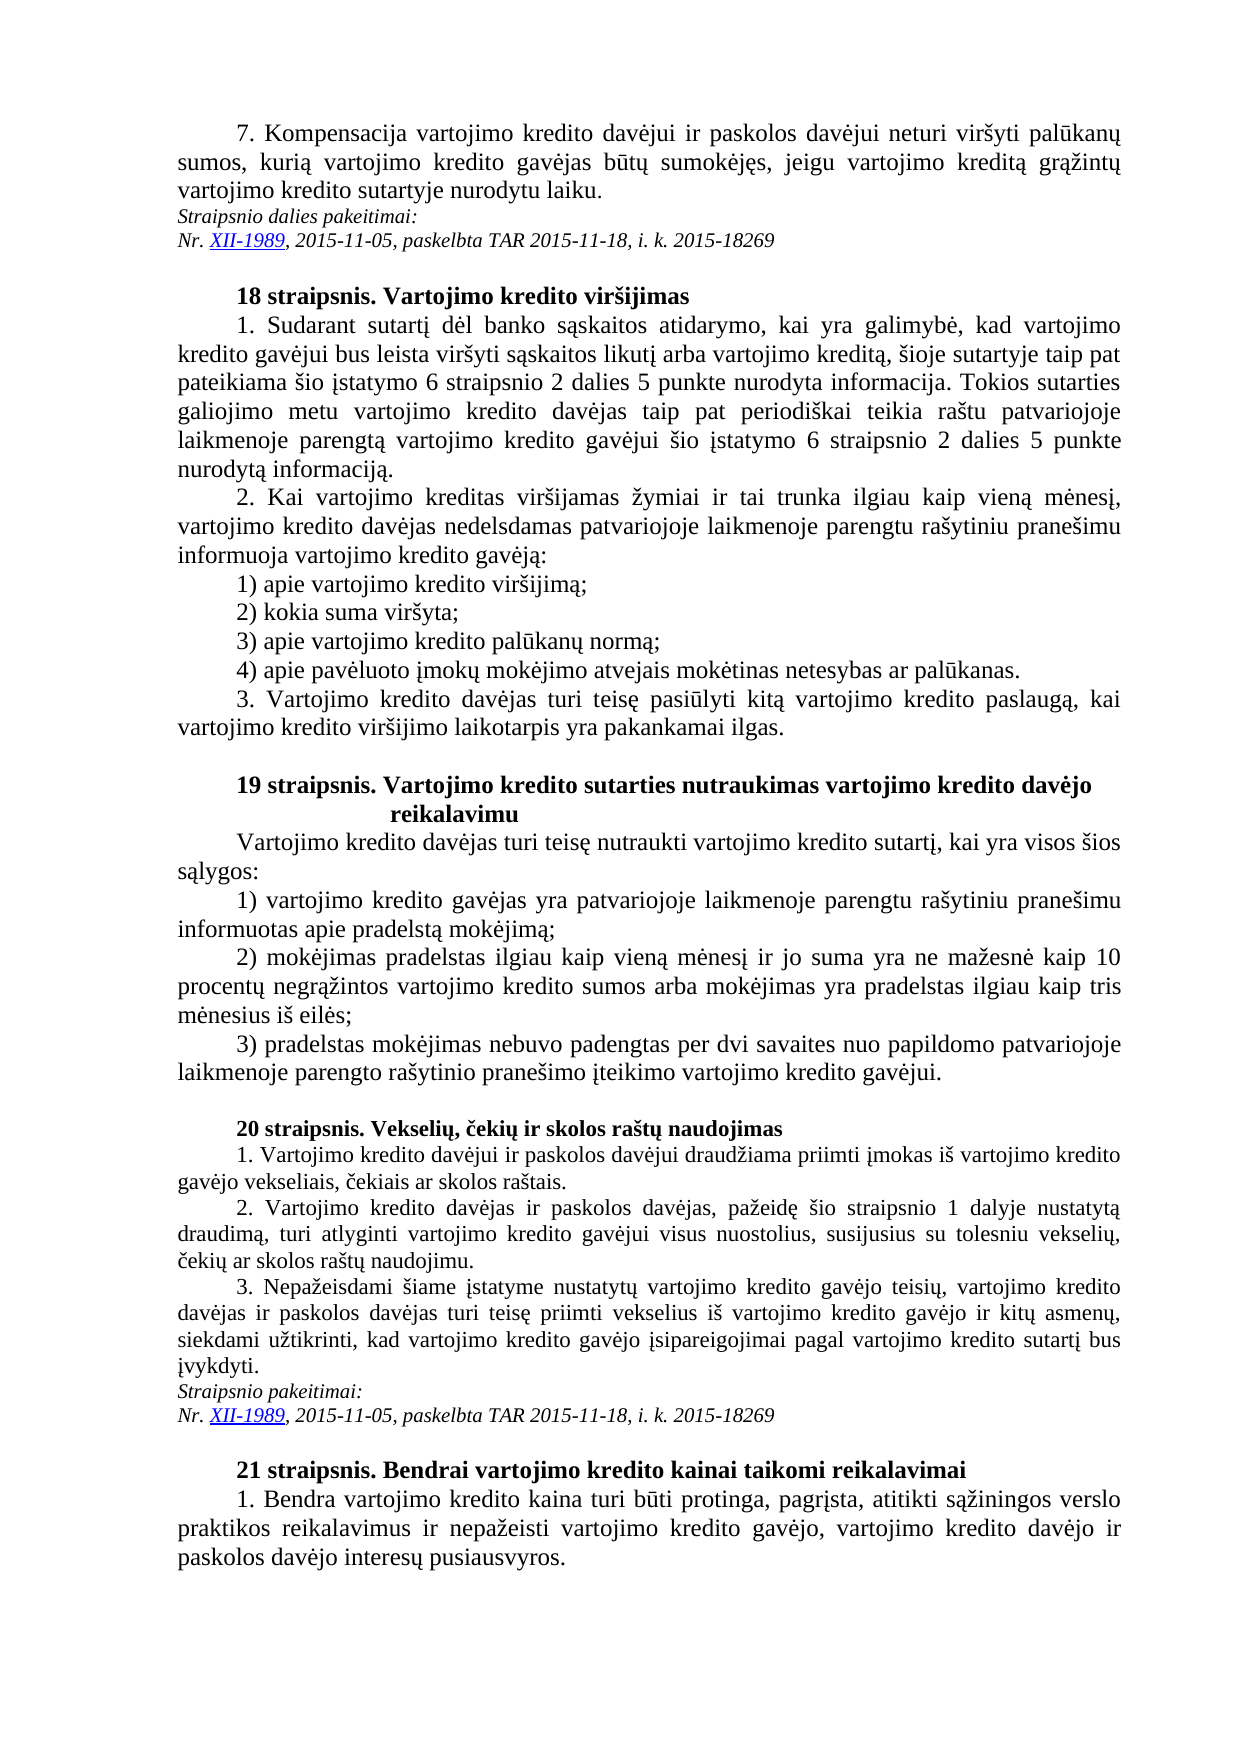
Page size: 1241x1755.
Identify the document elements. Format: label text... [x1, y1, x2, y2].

text Straipsnio pakeitimai: [177, 1378, 1122, 1403]
text 2. Vartojimo kredito davėjas ir paskolos davėjas, pažeidę šio straipsnio 1 dalyje nustatytą draudimą, turi atlyginti vartojimo kredito gavėjui visus nuostolius, susijusius su tolesniu vekselių, čekių ar skolos raštų naudojimu. [177, 1194, 1122, 1273]
text Vartojimo kredito davėjas turi teisę nutraukti vartojimo kredito sutartį, kai yra visos šios sąlygos: [177, 827, 1122, 885]
text 1) apie vartojimo kredito viršijimą; [177, 569, 1122, 597]
text 1) vartojimo kredito gavėjas yra patvariojoje laikmenoje parengtu rašytiniu pranešimu informuotas apie pradelstą mokėjimą; [177, 885, 1122, 942]
text 3) apie vartojimo kredito palūkanų normą; [177, 626, 1122, 655]
text 21 straipsnis. Bendrai vartojimo kredito kainai taikomi reikalavimai [177, 1455, 1122, 1484]
text 2. Kai vartojimo kreditas viršijamas žymiai ir tai trunka ilgiau kaip vieną mėnesį, vartojimo kredito davėjas nedelsdamas patvariojoje laikmenoje parengtu rašytiniu pranešimu informuoja vartojimo kredito gavėją: [177, 482, 1122, 569]
text Nr. XII-1989, 2015-11-05, paskelbta TAR 2015-11-18, i. k. 2015-18269 [177, 228, 1122, 252]
text 4) apie pavėluoto įmokų mokėjimo atvejais mokėtinas netesybas ar palūkanas. [177, 655, 1122, 684]
text 19 straipsnis. Vartojimo kredito sutarties nutraukimas vartojimo kredito davėjo reikalavimu [236, 770, 1122, 827]
text 3. Vartojimo kredito davėjas turi teisę pasiūlyti kitą vartojimo kredito paslaugą, kai vartojimo kredito viršijimo laikotarpis yra pakankamai ilgas. [177, 684, 1122, 741]
text 2) mokėjimas pradelstas ilgiau kaip vieną mėnesį ir jo suma yra ne mažesnė kaip 10 procentų negrąžintos vartojimo kredito sumos arba mokėjimas yra pradelstas ilgiau kaip tris mėnesius iš eilės; [177, 942, 1122, 1029]
text 7. Kompensacija vartojimo kredito davėjui ir paskolos davėjui neturi viršyti palūkanų sumos, kurią vartojimo kredito gavėjas būtų sumokėjęs, jeigu vartojimo kreditą grąžintų vartojimo kredito sutartyje nurodytu laiku. [177, 118, 1122, 204]
text 20 straipsnis. Vekselių, čekių ir skolos raštų naudojimas [177, 1115, 1122, 1141]
text Straipsnio dalies pakeitimai: [177, 204, 1122, 228]
text Nr. XII-1989, 2015-11-05, paskelbta TAR 2015-11-18, i. k. 2015-18269 [177, 1403, 1122, 1427]
text 3) pradelstas mokėjimas nebuvo padengtas per dvi savaites nuo papildomo patvariojoje laikmenoje parengto rašytinio pranešimo įteikimo vartojimo kredito gavėjui. [177, 1029, 1122, 1086]
text 1. Vartojimo kredito davėjui ir paskolos davėjui draudžiama priimti įmokas iš vartojimo kredito gavėjo vekseliais, čekiais ar skolos raštais. [177, 1141, 1122, 1194]
text 3. Nepažeisdami šiame įstatyme nustatytų vartojimo kredito gavėjo teisių, vartojimo kredito davėjas ir paskolos davėjas turi teisę priimti vekselius iš vartojimo kredito gavėjo ir kitų asmenų, siekdami užtikrinti, kad vartojimo kredito gavėjo įsipareigojimai pagal vartojimo kredito sutartį bus įvykdyti. [177, 1273, 1122, 1378]
text 1. Bendra vartojimo kredito kaina turi būti protinga, pagrįsta, atitikti sąžiningos verslo praktikos reikalavimus ir nepažeisti vartojimo kredito gavėjo, vartojimo kredito davėjo ir paskolos davėjo interesų pusiausvyros. [177, 1484, 1122, 1570]
text 2) kokia suma viršyta; [177, 597, 1122, 626]
text 18 straipsnis. Vartojimo kredito viršijimas [236, 281, 1122, 310]
text 1. Sudarant sutartį dėl banko sąskaitos atidarymo, kai yra galimybė, kad vartojimo kredito gavėjui bus leista viršyti sąskaitos likutį arba vartojimo kreditą, šioje sutartyje taip pat pateikiama šio įstatymo 6 straipsnio 2 dalies 5 punkte nurodyta informacija. Tokios sutarties galiojimo metu vartojimo kredito davėjas taip pat periodiškai teikia raštu patvariojoje laikmenoje parengtą vartojimo kredito gavėjui šio įstatymo 6 straipsnio 2 dalies 5 punkte nurodytą informaciją. [177, 310, 1122, 482]
